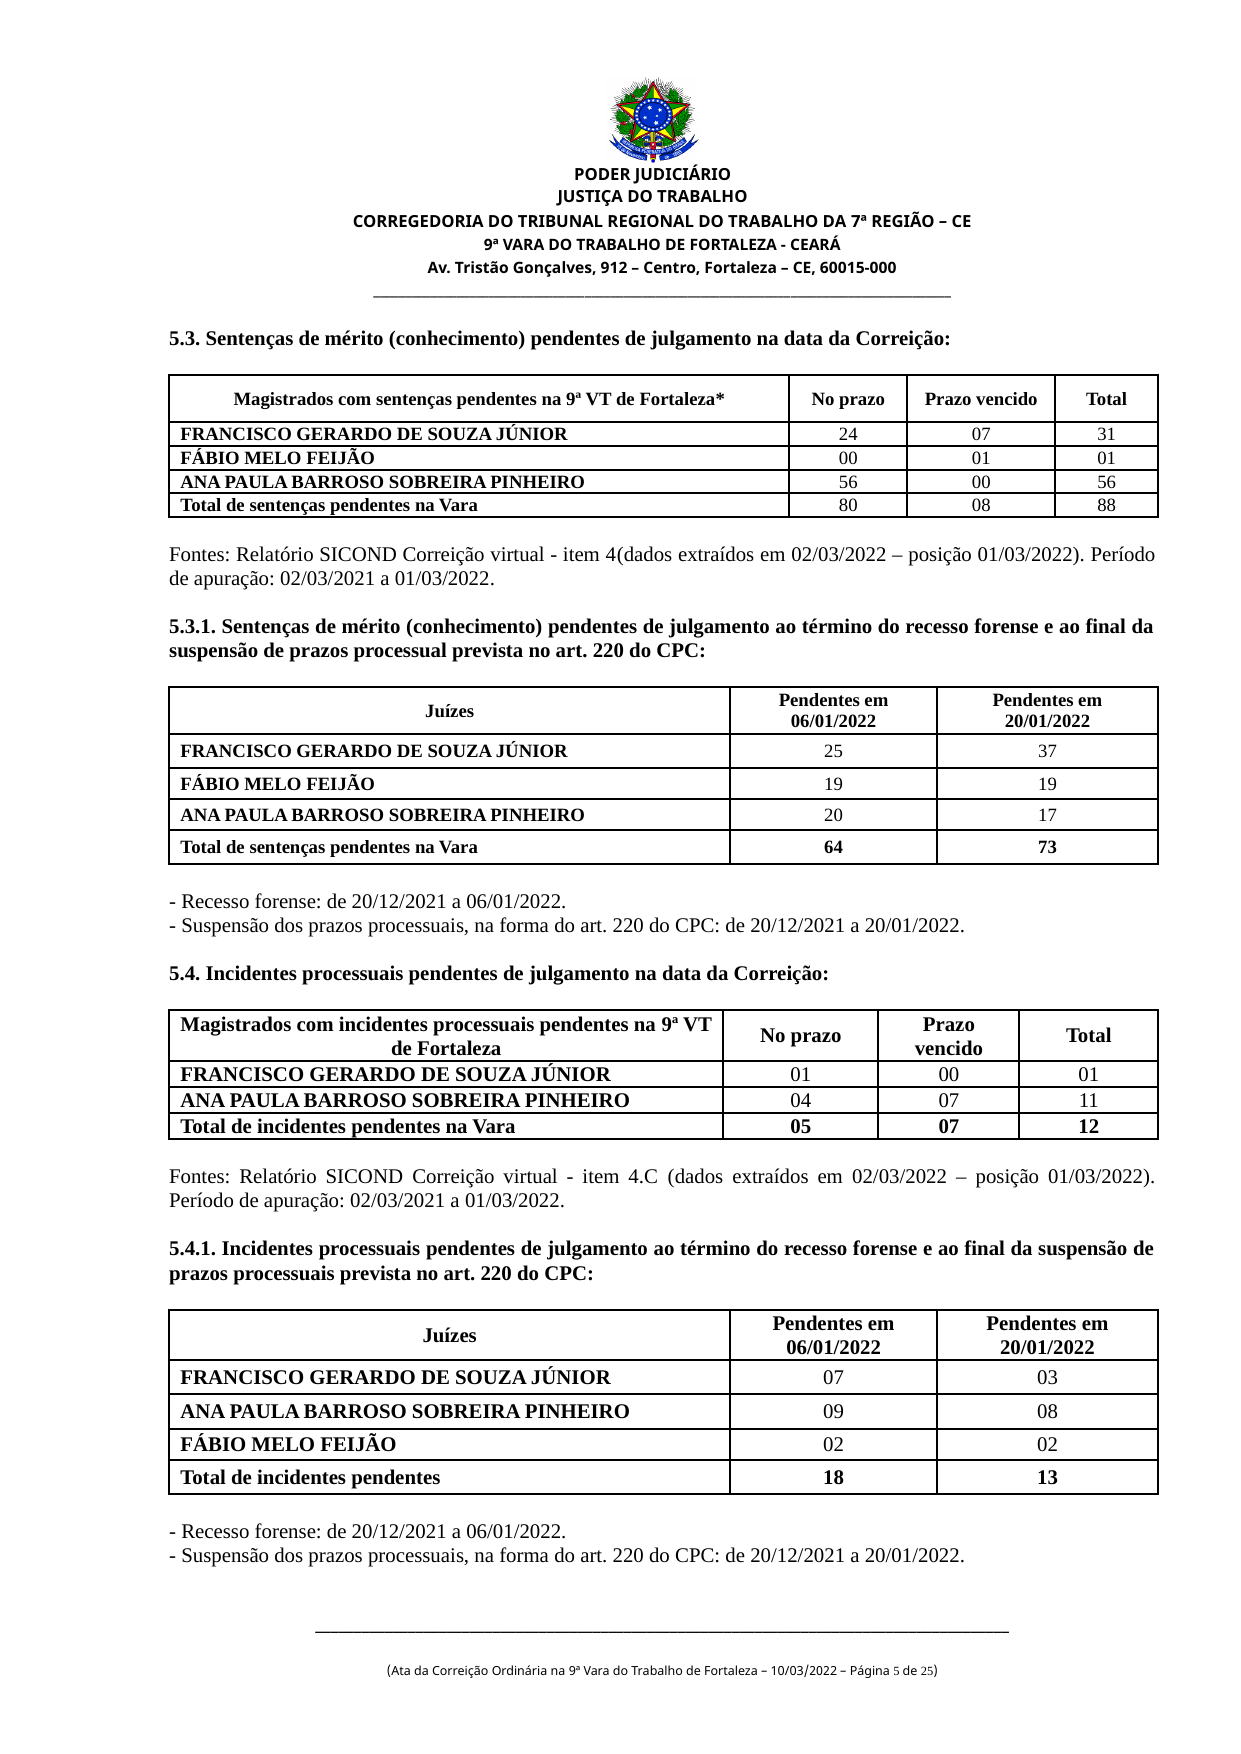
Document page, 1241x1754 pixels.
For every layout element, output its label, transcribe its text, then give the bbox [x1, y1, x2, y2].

table_cell 88 [1056, 494, 1157, 516]
table_cell ANA PAULA BARROSO SOBREIRA PINHEIRO [170, 800, 729, 829]
table_cell 73 [938, 831, 1157, 863]
table_cell 64 [731, 831, 936, 863]
table_cell FRANCISCO GERARDO DE SOUZA JÚNIOR [170, 735, 729, 767]
table_cell 20 [731, 800, 936, 829]
table_cell 24 [790, 423, 906, 445]
table_cell 31 [1056, 423, 1157, 445]
text - Suspensão dos prazos processuais, na forma do art. 220 do CPC: de 20/12/2021 a 20/01/2022. [169, 1543, 1155, 1567]
table_cell 19 [938, 769, 1157, 798]
table_cell FÁBIO MELO FEIJÃO [170, 769, 729, 798]
text 5.3.1. Sentenças de mérito (conhecimento) pendentes de julgamento ao término do recesso forense e ao final da suspensão de prazos processual prevista no art. 220 do CPC: [169, 614, 1155, 662]
table_cell FÁBIO MELO FEIJÃO [170, 1430, 729, 1459]
table_cell 09 [731, 1395, 936, 1427]
table_cell 25 [731, 735, 936, 767]
table_cell Total de incidentes pendentes na Vara [170, 1114, 722, 1138]
table_header Magistrados com incidentes processuais pendentes na 9ª VT de Fortaleza [170, 1011, 722, 1059]
table_cell 01 [1056, 447, 1157, 468]
table_cell 02 [938, 1430, 1157, 1459]
table_cell 80 [790, 494, 906, 516]
table_cell 19 [731, 769, 936, 798]
table_cell 17 [938, 800, 1157, 829]
picture [604, 75, 700, 164]
table_cell 02 [731, 1430, 936, 1459]
table_cell 56 [1056, 471, 1157, 492]
table_cell 01 [724, 1062, 877, 1086]
text - Recesso forense: de 20/12/2021 a 06/01/2022. [169, 1518, 1155, 1543]
table_header Magistrados com sentenças pendentes na 9ª VT de Fortaleza* [170, 376, 788, 421]
table_cell 37 [938, 735, 1157, 767]
table_cell 05 [724, 1114, 877, 1138]
table_header Pendentes em 06/01/2022 [731, 688, 936, 732]
table_header Prazo vencido [879, 1011, 1018, 1059]
table_header No prazo [724, 1011, 877, 1059]
table_cell 12 [1020, 1114, 1157, 1138]
text Fontes: Relatório SICOND Correição virtual - item 4(dados extraídos em 02/03/2022 – posição 01/03/2022). Período de apuração: 02/03/2021 a 01/03/2022. [169, 542, 1155, 590]
table_cell FRANCISCO GERARDO DE SOUZA JÚNIOR [170, 1062, 722, 1086]
table_cell FÁBIO MELO FEIJÃO [170, 447, 788, 468]
table_cell 08 [938, 1395, 1157, 1427]
table_header No prazo [790, 376, 906, 421]
text 5.4. Incidentes processuais pendentes de julgamento na data da Correição: [169, 961, 1155, 985]
table_cell ANA PAULA BARROSO SOBREIRA PINHEIRO [170, 471, 788, 492]
table_cell 11 [1020, 1088, 1157, 1112]
table_cell FRANCISCO GERARDO DE SOUZA JÚNIOR [170, 1361, 729, 1393]
table_header Juízes [170, 1311, 729, 1359]
table_cell 07 [879, 1114, 1018, 1138]
table_cell 00 [790, 447, 906, 468]
table_cell 04 [724, 1088, 877, 1112]
table_cell 01 [1020, 1062, 1157, 1086]
table_cell 07 [731, 1361, 936, 1393]
text - Recesso forense: de 20/12/2021 a 06/01/2022. [169, 889, 1155, 913]
table_header Juízes [170, 688, 729, 732]
text 5.3. Sentenças de mérito (conhecimento) pendentes de julgamento na data da Correição: [169, 325, 1155, 349]
table_cell FRANCISCO GERARDO DE SOUZA JÚNIOR [170, 423, 788, 445]
table_header Prazo vencido [908, 376, 1054, 421]
table_cell 56 [790, 471, 906, 492]
table_header Pendentes em 06/01/2022 [731, 1311, 936, 1359]
table_header Pendentes em 20/01/2022 [938, 1311, 1157, 1359]
table_cell Total de incidentes pendentes [170, 1461, 729, 1492]
text - Suspensão dos prazos processuais, na forma do art. 220 do CPC: de 20/12/2021 a 20/01/2022. [169, 913, 1155, 937]
table_header Total [1056, 376, 1157, 421]
table_cell 18 [731, 1461, 936, 1492]
table_cell 01 [908, 447, 1054, 468]
table_cell 00 [908, 471, 1054, 492]
text Fontes: Relatório SICOND Correição virtual - item 4.C (dados extraídos em 02/03/2022 – posição 01/03/2022). Período de apuração: 02/03/2021 a 01/03/2022. [169, 1164, 1155, 1212]
table_cell Total de sentenças pendentes na Vara [170, 831, 729, 863]
table_cell 00 [879, 1062, 1018, 1086]
table_cell 13 [938, 1461, 1157, 1492]
table_cell ANA PAULA BARROSO SOBREIRA PINHEIRO [170, 1088, 722, 1112]
table_header Total [1020, 1011, 1157, 1059]
table_cell Total de sentenças pendentes na Vara [170, 494, 788, 516]
table_header Pendentes em 20/01/2022 [938, 688, 1157, 732]
table_cell 08 [908, 494, 1054, 516]
table_cell 03 [938, 1361, 1157, 1393]
table_cell ANA PAULA BARROSO SOBREIRA PINHEIRO [170, 1395, 729, 1427]
table_cell 07 [908, 423, 1054, 445]
text 5.4.1. Incidentes processuais pendentes de julgamento ao término do recesso forense e ao final da suspensão de prazos processuais prevista no art. 220 do CPC: [169, 1236, 1155, 1284]
table_cell 07 [879, 1088, 1018, 1112]
